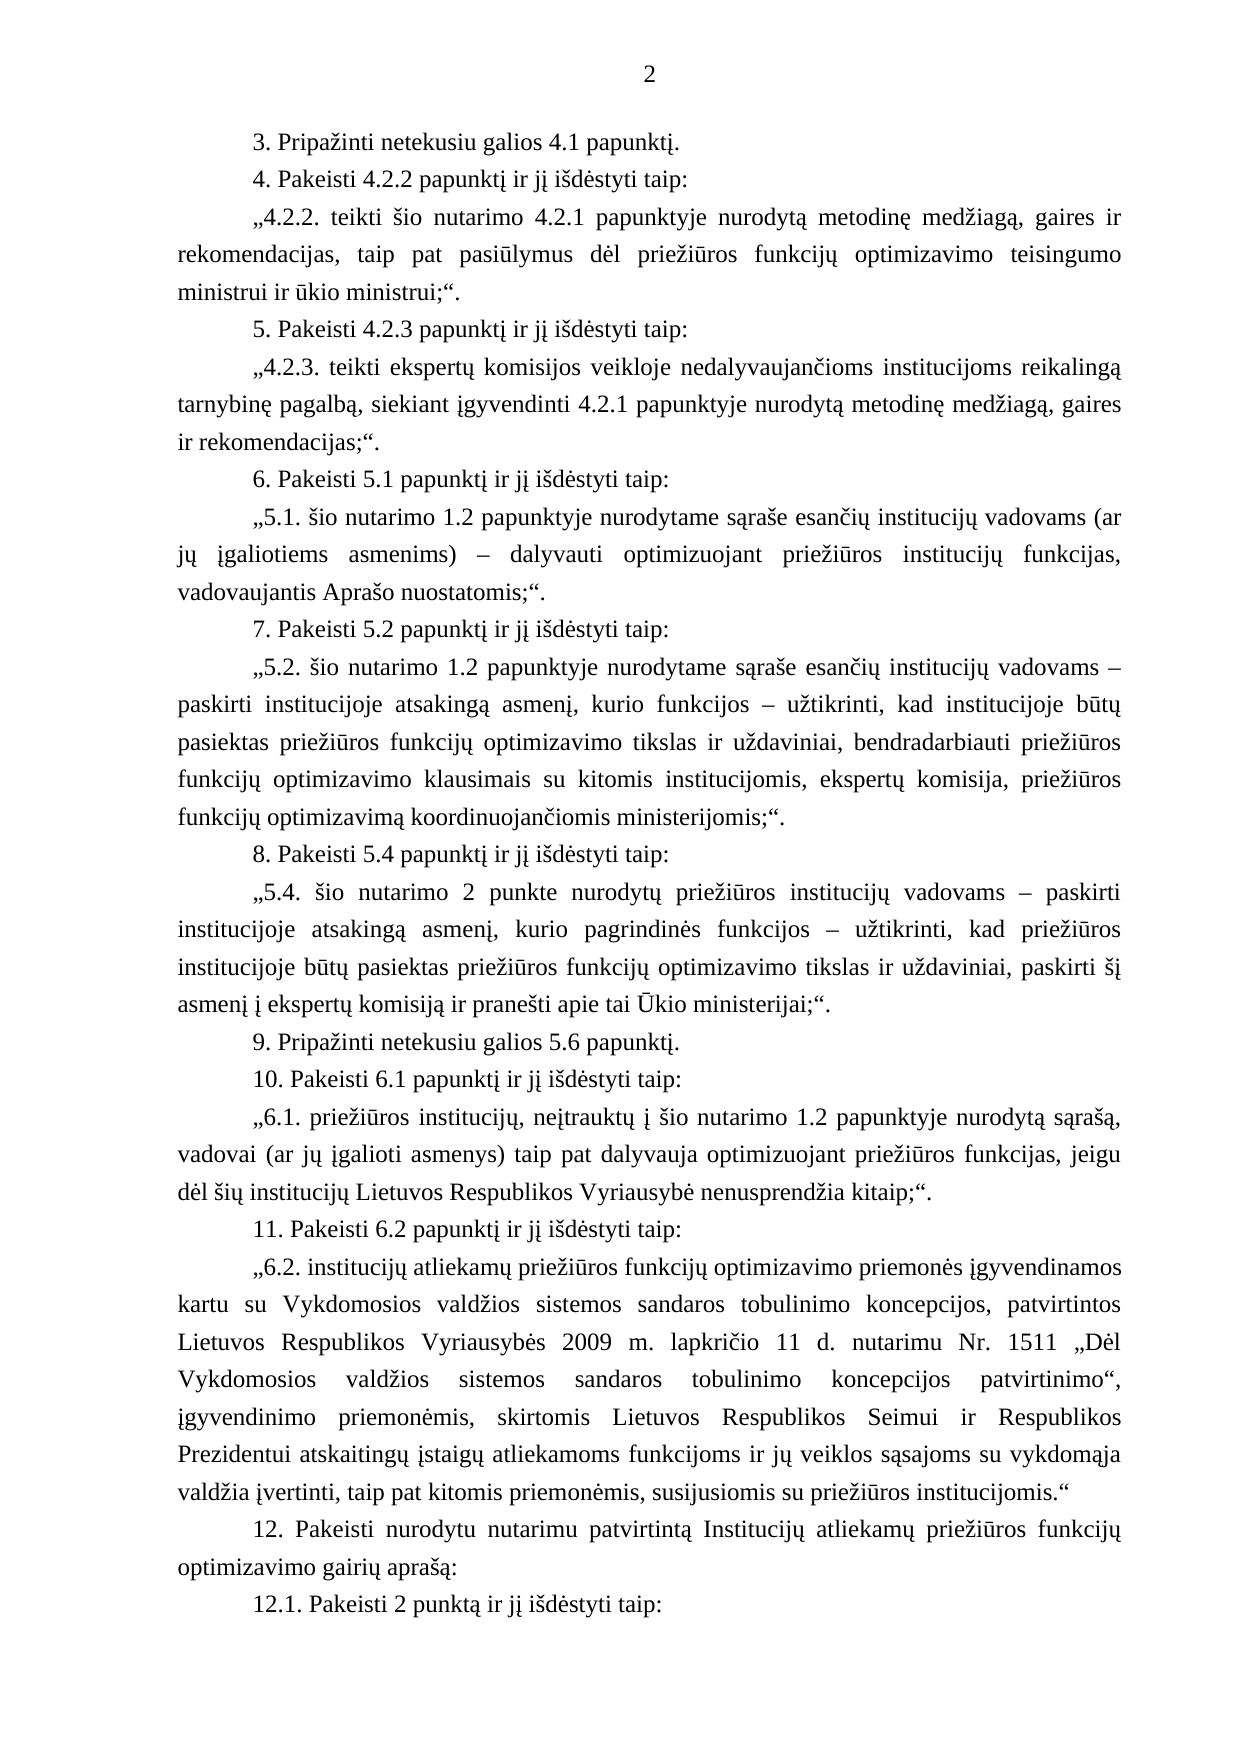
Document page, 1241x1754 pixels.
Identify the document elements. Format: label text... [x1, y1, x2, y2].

text 11. Pakeisti 6.2 papunktį ir jį išdėstyti taip: [177, 1206, 1122, 1243]
text 7. Pakeisti 5.2 papunktį ir jį išdėstyti taip: [177, 606, 1122, 643]
text 5. Pakeisti 4.2.3 papunktį ir jį išdėstyti taip: [177, 306, 1122, 343]
text „5.2. šio nutarimo 1.2 papunktyje nurodytame sąraše esančių institucijų vadovams – paskirti institucijoje atsakingą asmenį, kurio funkcijos – užtikrinti, kad institucijoje būtų pasiektas priežiūros funkcijų optimizavimo tikslas ir uždaviniai, bendradarbiauti priežiūros funkcijų optimizavimo klausimais su kitomis institucijomis, ekspertų komisija, priežiūros funkcijų optimizavimą koordinuojančiomis ministerijomis;“. [177, 643, 1122, 831]
text „6.1. priežiūros institucijų, neįtrauktų į šio nutarimo 1.2 papunktyje nurodytą sąrašą, vadovai (ar jų įgalioti asmenys) taip pat dalyvauja optimizuojant priežiūros funkcijas, jeigu dėl šių institucijų Lietuvos Respublikos Vyriausybė nenusprendžia kitaip;“. [177, 1093, 1122, 1206]
text 8. Pakeisti 5.4 papunktį ir jį išdėstyti taip: [177, 831, 1122, 868]
text „5.4. šio nutarimo 2 punkte nurodytų priežiūros institucijų vadovams – paskirti institucijoje atsakingą asmenį, kurio pagrindinės funkcijos – užtikrinti, kad priežiūros institucijoje būtų pasiektas priežiūros funkcijų optimizavimo tikslas ir uždaviniai, paskirti šį asmenį į ekspertų komisiją ir pranešti apie tai Ūkio ministerijai;“. [177, 868, 1122, 1018]
text 3. Pripažinti netekusiu galios 4.1 papunktį. [177, 118, 1122, 156]
text 6. Pakeisti 5.1 papunktį ir jį išdėstyti taip: [177, 456, 1122, 493]
text 9. Pripažinti netekusiu galios 5.6 papunktį. [177, 1018, 1122, 1056]
text „4.2.2. teikti šio nutarimo 4.2.1 papunktyje nurodytą metodinę medžiagą, gaires ir rekomendacijas, taip pat pasiūlymus dėl priežiūros funkcijų optimizavimo teisingumo ministrui ir ūkio ministrui;“. [177, 193, 1122, 306]
text 4. Pakeisti 4.2.2 papunktį ir jį išdėstyti taip: [177, 156, 1122, 193]
text 12.1. Pakeisti 2 punktą ir jį išdėstyti taip: [177, 1581, 1122, 1618]
text „6.2. institucijų atliekamų priežiūros funkcijų optimizavimo priemonės įgyvendinamos kartu su Vykdomosios valdžios sistemos sandaros tobulinimo koncepcijos, patvirtintos Lietuvos Respublikos Vyriausybės 2009 m. lapkričio 11 d. nutarimu Nr. 1511 „Dėl Vykdomosios valdžios sistemos sandaros tobulinimo koncepcijos patvirtinimo“, įgyvendinimo priemonėmis, skirtomis Lietuvos Respublikos Seimui ir Respublikos Prezidentui atskaitingų įstaigų atliekamoms funkcijoms ir jų veiklos sąsajoms su vykdomąja valdžia įvertinti, taip pat kitomis priemonėmis, susijusiomis su priežiūros institucijomis.“ [177, 1243, 1122, 1506]
text „4.2.3. teikti ekspertų komisijos veikloje nedalyvaujančioms institucijoms reikalingą tarnybinę pagalbą, siekiant įgyvendinti 4.2.1 papunktyje nurodytą metodinę medžiagą, gaires ir rekomendacijas;“. [177, 343, 1122, 456]
text „5.1. šio nutarimo 1.2 papunktyje nurodytame sąraše esančių institucijų vadovams (ar jų įgaliotiems asmenims) – dalyvauti optimizuojant priežiūros institucijų funkcijas, vadovaujantis Aprašo nuostatomis;“. [177, 493, 1122, 606]
text 10. Pakeisti 6.1 papunktį ir jį išdėstyti taip: [177, 1056, 1122, 1093]
text 12. Pakeisti nurodytu nutarimu patvirtintą Institucijų atliekamų priežiūros funkcijų optimizavimo gairių aprašą: [177, 1506, 1122, 1581]
